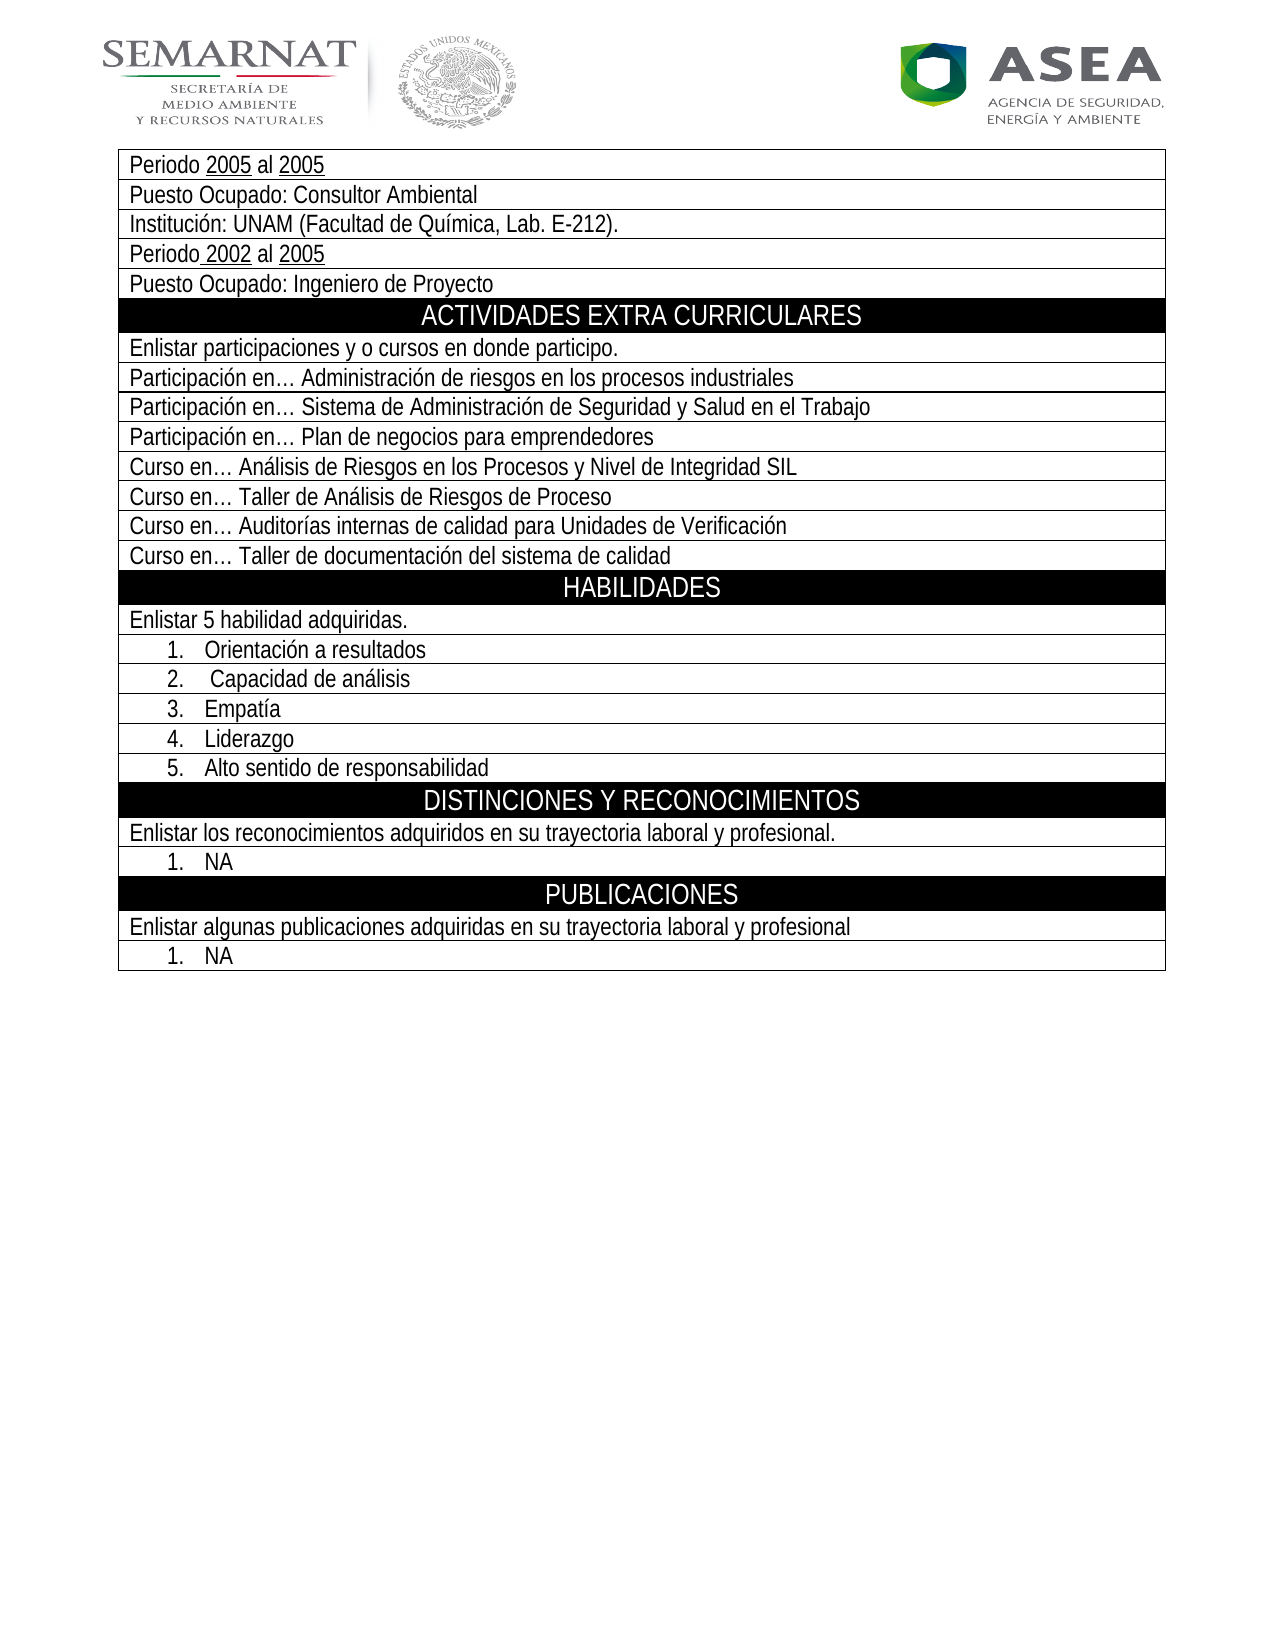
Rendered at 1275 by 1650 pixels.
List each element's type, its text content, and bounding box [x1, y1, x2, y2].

table_cell Institución: UNAM (Facultad de Química, Lab. E-212). [119, 210, 1165, 238]
table_cell NA [119, 941, 1165, 970]
table_cell Periodo 2002 al 2005 [119, 239, 1165, 268]
table_cell Empatía [119, 694, 1165, 723]
table_cell Puesto Ocupado: Ingeniero de Proyecto [119, 269, 1165, 297]
table_cell Curso en… Análisis de Riesgos en los Procesos y Nivel de Integridad SIL [119, 452, 1165, 480]
table_cell Enlistar 5 habilidad adquiridas. [119, 605, 1165, 634]
table_cell Enlistar participaciones y o cursos en donde participo. [119, 333, 1165, 362]
table_cell ACTIVIDADES EXTRA CURRICULARES [119, 299, 1165, 332]
table_cell Enlistar los reconocimientos adquiridos en su trayectoria laboral y profesional. [119, 818, 1165, 846]
table_cell HABILIDADES [119, 571, 1165, 604]
table_cell NA [119, 847, 1165, 876]
table_cell Orientación a resultados [119, 635, 1165, 663]
table_cell Curso en… Auditorías internas de calidad para Unidades de Verificación [119, 511, 1165, 540]
table_cell Participación en… Plan de negocios para emprendedores [119, 422, 1165, 451]
table_cell Puesto Ocupado: Consultor Ambiental [119, 180, 1165, 208]
table_cell Participación en… Administración de riesgos en los procesos industriales [119, 363, 1165, 391]
table_cell Participación en… Sistema de Administración de Seguridad y Salud en el Trabajo [119, 393, 1165, 421]
table_cell Curso en… Taller de documentación del sistema de calidad [119, 541, 1165, 569]
table_cell Capacidad de análisis [119, 664, 1165, 693]
table_cell DISTINCIONES Y RECONOCIMIENTOS [119, 783, 1165, 817]
table_cell Enlistar algunas publicaciones adquiridas en su trayectoria laboral y profesional [119, 911, 1165, 940]
table_cell Periodo 2005 al 2005 [119, 150, 1165, 179]
table_cell PUBLICACIONES [119, 877, 1165, 910]
table_cell Liderazgo [119, 724, 1165, 752]
table_cell Alto sentido de responsabilidad [119, 754, 1165, 782]
table_cell Curso en… Taller de Análisis de Riesgos de Proceso [119, 481, 1165, 510]
